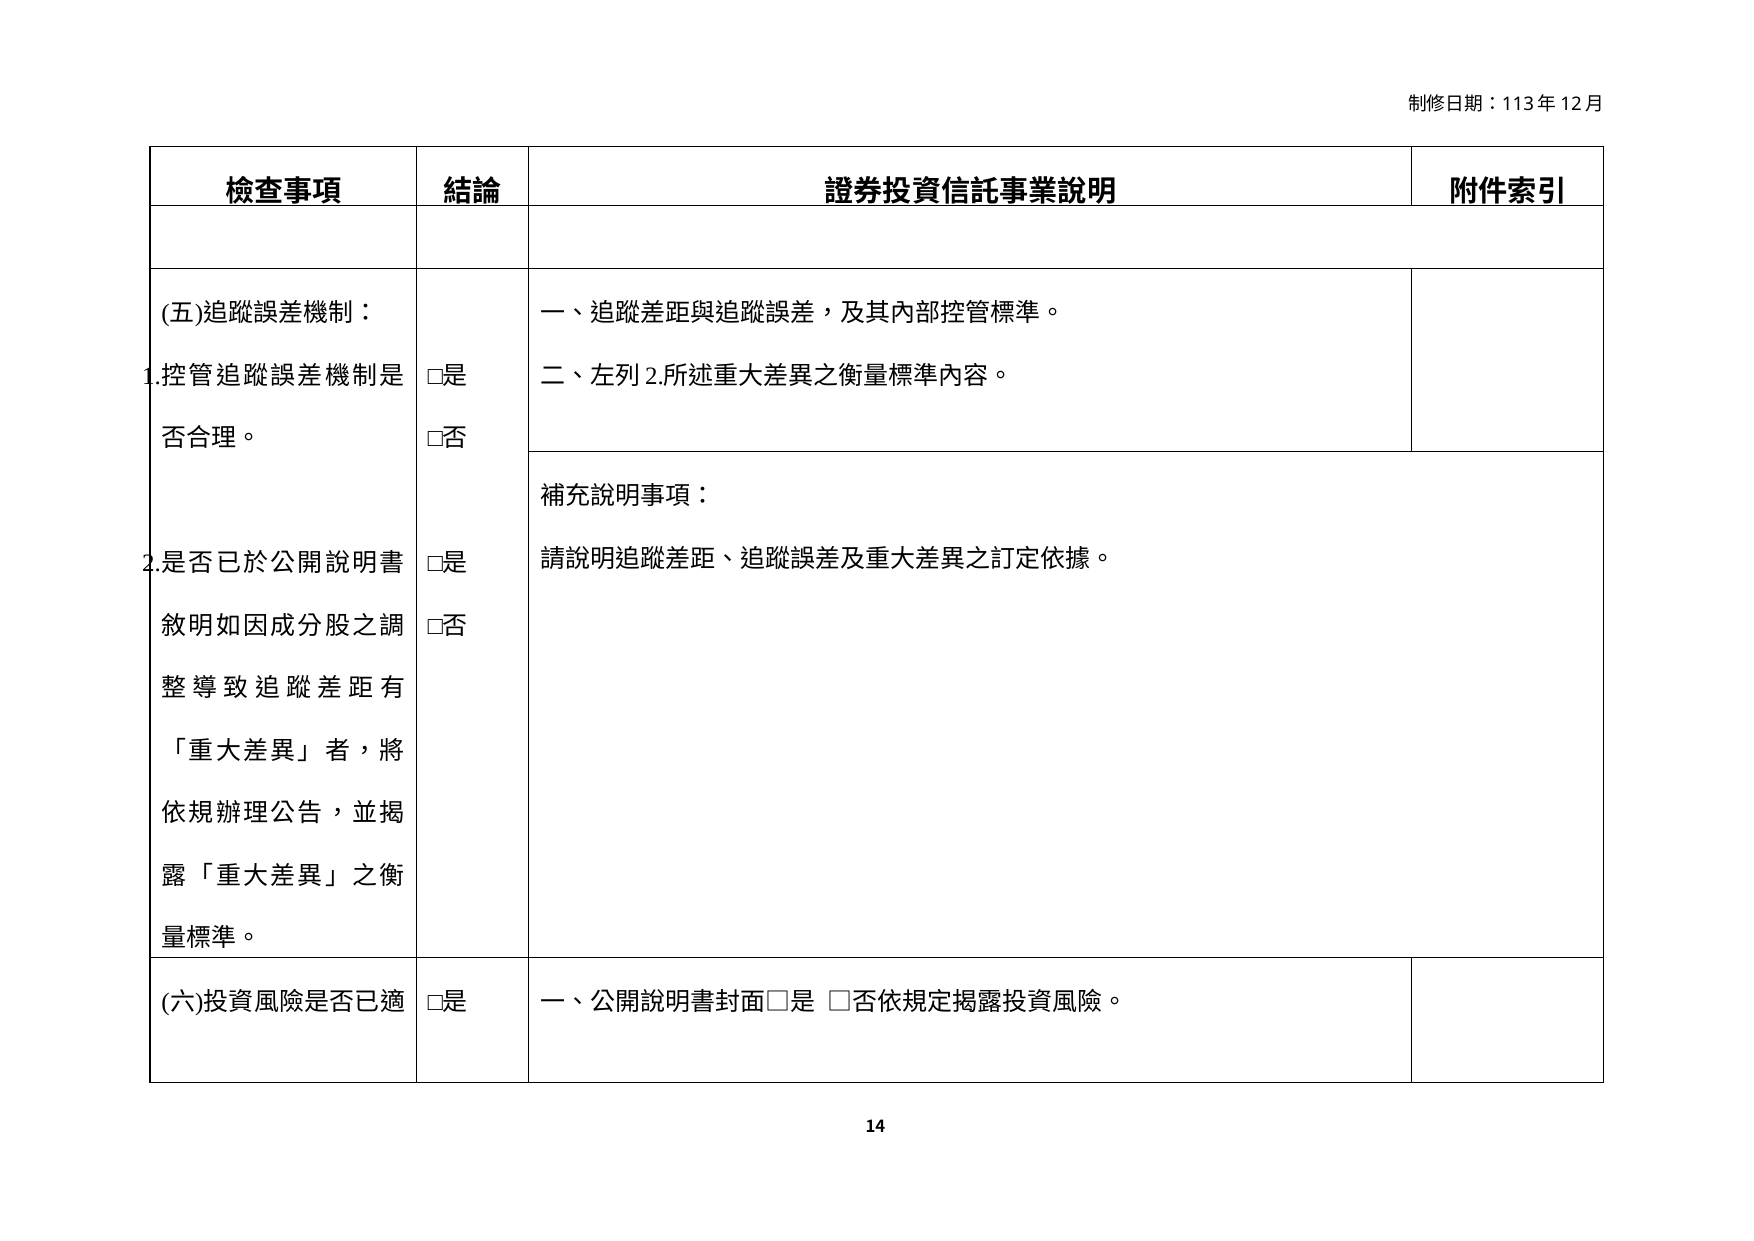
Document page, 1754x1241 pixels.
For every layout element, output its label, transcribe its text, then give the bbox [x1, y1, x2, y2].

table_cell [1412, 958, 1603, 1082]
table_cell □是 [417, 958, 528, 1082]
table_cell [1412, 269, 1603, 451]
table_cell 一、公開說明書封面□是 □否依規定揭露投資風險。 [529, 958, 1411, 1082]
table_cell 補充說明事項： 請說明追蹤差距、追蹤誤差及重大差異之訂定依據。 [529, 452, 1603, 957]
table_cell (六)投資風險是否已適 [151, 958, 416, 1082]
table_header 結論 [417, 147, 528, 204]
table_cell □是 □否 □是 □否 [417, 269, 528, 957]
table_cell [417, 206, 528, 268]
table_header 附件索引 [1412, 147, 1603, 204]
table_header 檢查事項 [151, 147, 416, 204]
table_cell (五)追蹤誤差機制： 控管追蹤誤差機制是否合理。 是否已於公開說明書敘明如因成分股之調整導致追蹤差距有「重大差異」者，將依規辦理公告，並揭露「重大差異」之衡量標準。 [151, 269, 416, 957]
table_cell [151, 206, 416, 268]
table_header 證券投資信託事業說明 [529, 147, 1411, 204]
table_cell 一、追蹤差距與追蹤誤差，及其內部控管標準。 二、左列2.所述重大差異之衡量標準內容。 [529, 269, 1411, 451]
table_cell 補充說明事項： 【屬「行政委託」案件者，請逕至第三項說明】 【非屬「行政委託」案件者，請說明下列一至三項】 請說明各項篩選標準下之篩選結果。 標的成分股組成之穩定性說明： 最近3年指數成分證券異動情形，含異動明細、檔數、權重及每次定審之換股比率等資料，以說明標的成分證券組成之穩定性。 與市場同類型ETF相較，換股率是否無重大差異。 三、標的指數為客製化指數之基金，請說明下列內容： 是否已於公開說明書揭露本檔基金追蹤之標的指數為客製化指數。(請註明公開說明書揭露處頁碼) 是否係為配合特定客戶偏好而予客製化。 客製化指數之投資觀點是否具合理性。 客製化指數未經時間驗證，其市場性及代表性是否妥適。 有關指數相關費用之合理性： 1.本指數相較非客製化指數之費用，是否合理。 2.與指數公司簽訂之授權契約，是否未訂定「應無條件接受費用調漲」或授權限制等之不利條款。(如有，併請說明相關因應方式及合理性。) 3.指數若遇有變更授權費用之因應處理程序，及可能對投資人產生之影響，並於公開說明書揭露。(請註明公開說明書揭露處頁碼) [529, 206, 1603, 268]
